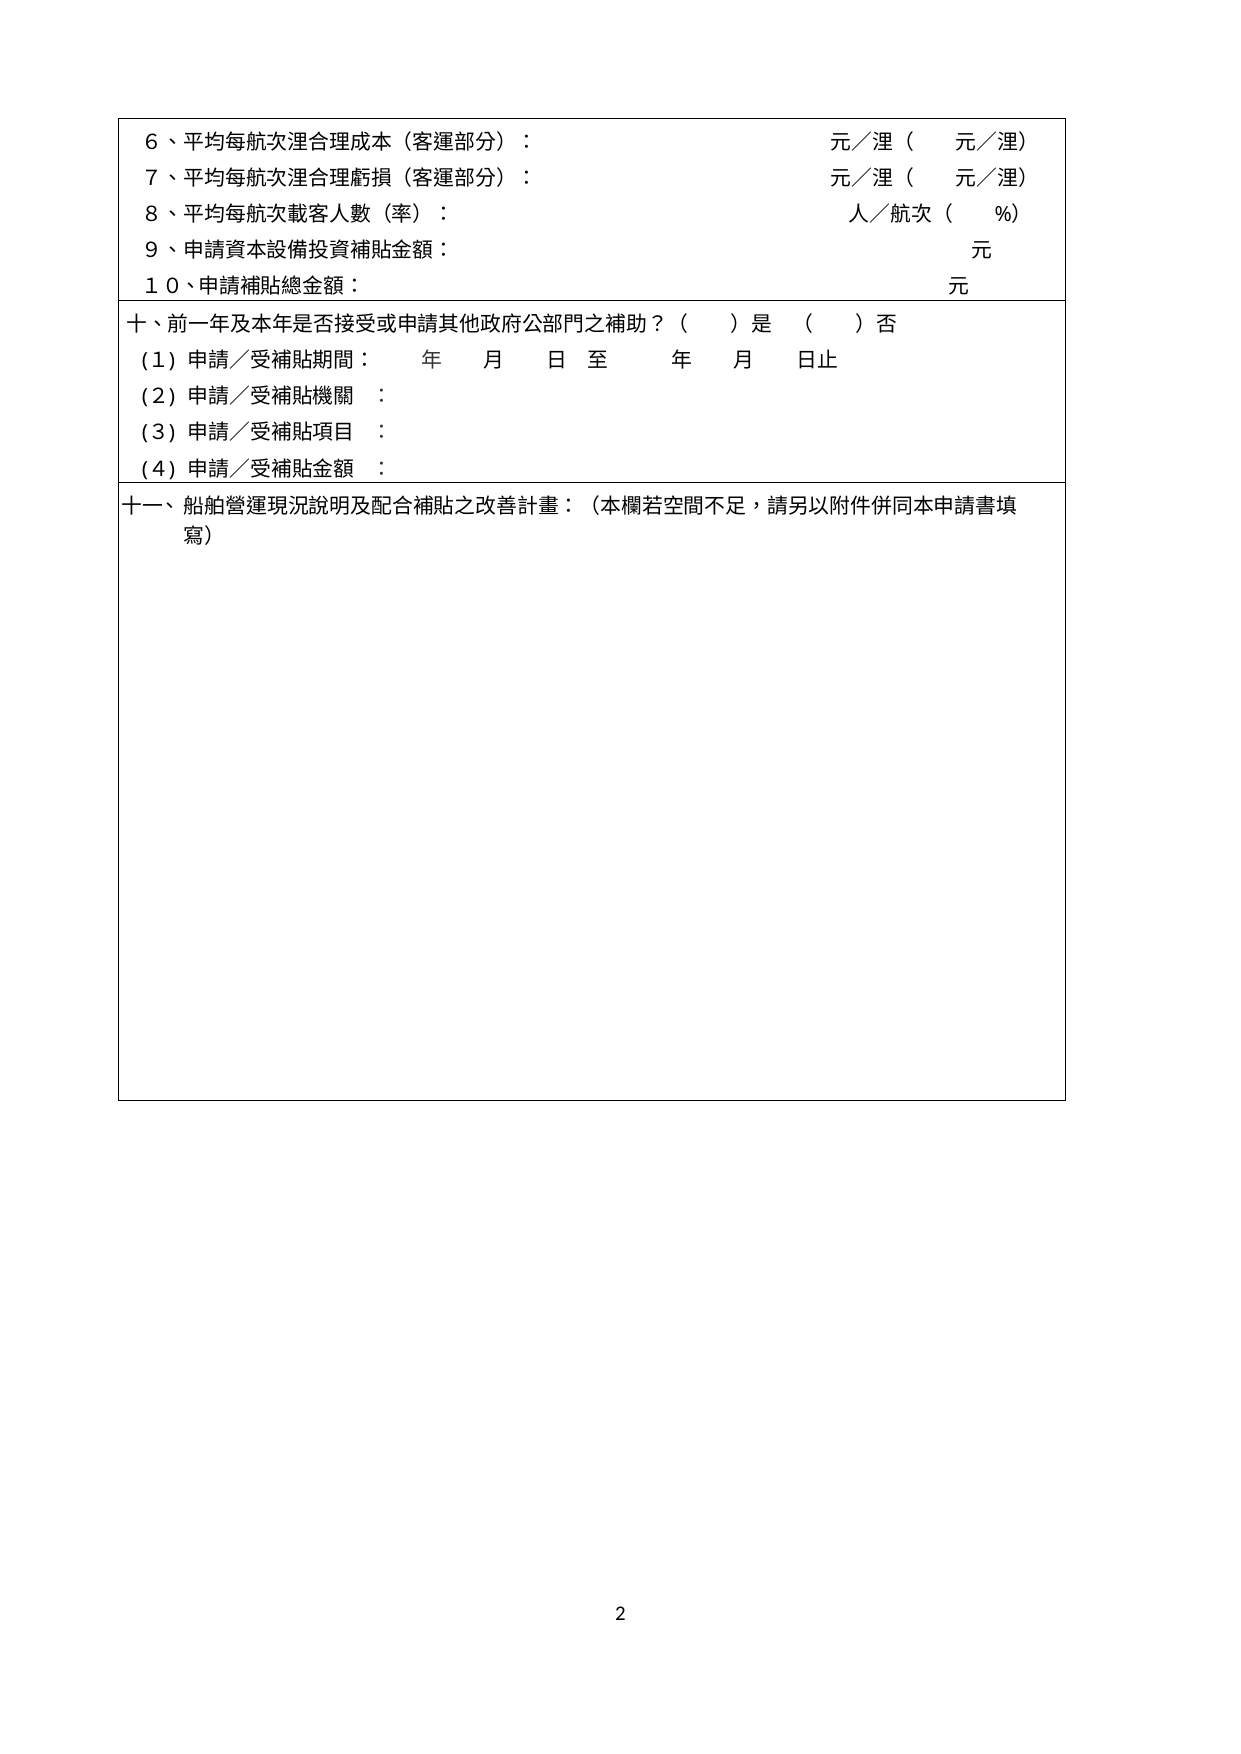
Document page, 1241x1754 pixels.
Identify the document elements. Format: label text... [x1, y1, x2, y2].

table_cell ６、平均每航次浬合理成本（客運部分）： 元／浬（ 元／浬） ７、平均每航次浬合理虧損（客運部分）： 元／浬（ 元／浬） ８、平均每航次載客人數（率）： 人／航次（ %） ９、申請資本設備投資補貼金額： 元 １０、申請補貼總金額： 元 [119, 119, 1065, 300]
table_cell 十、前一年及本年是否接受或申請其他政府公部門之補助？（ ）是 （ ）否 (１) 申請／受補貼期間： 年 月 日 至 年 月 日止 (２) 申請／受補貼機關 ： (３) 申請／受補貼項目 ： (４) 申請／受補貼金額 ： [119, 301, 1065, 482]
table_cell 十一、 船舶營運現況說明及配合補貼之改善計畫：（本欄若空間不足，請另以附件併同本申請書填寫） [119, 483, 1065, 1099]
